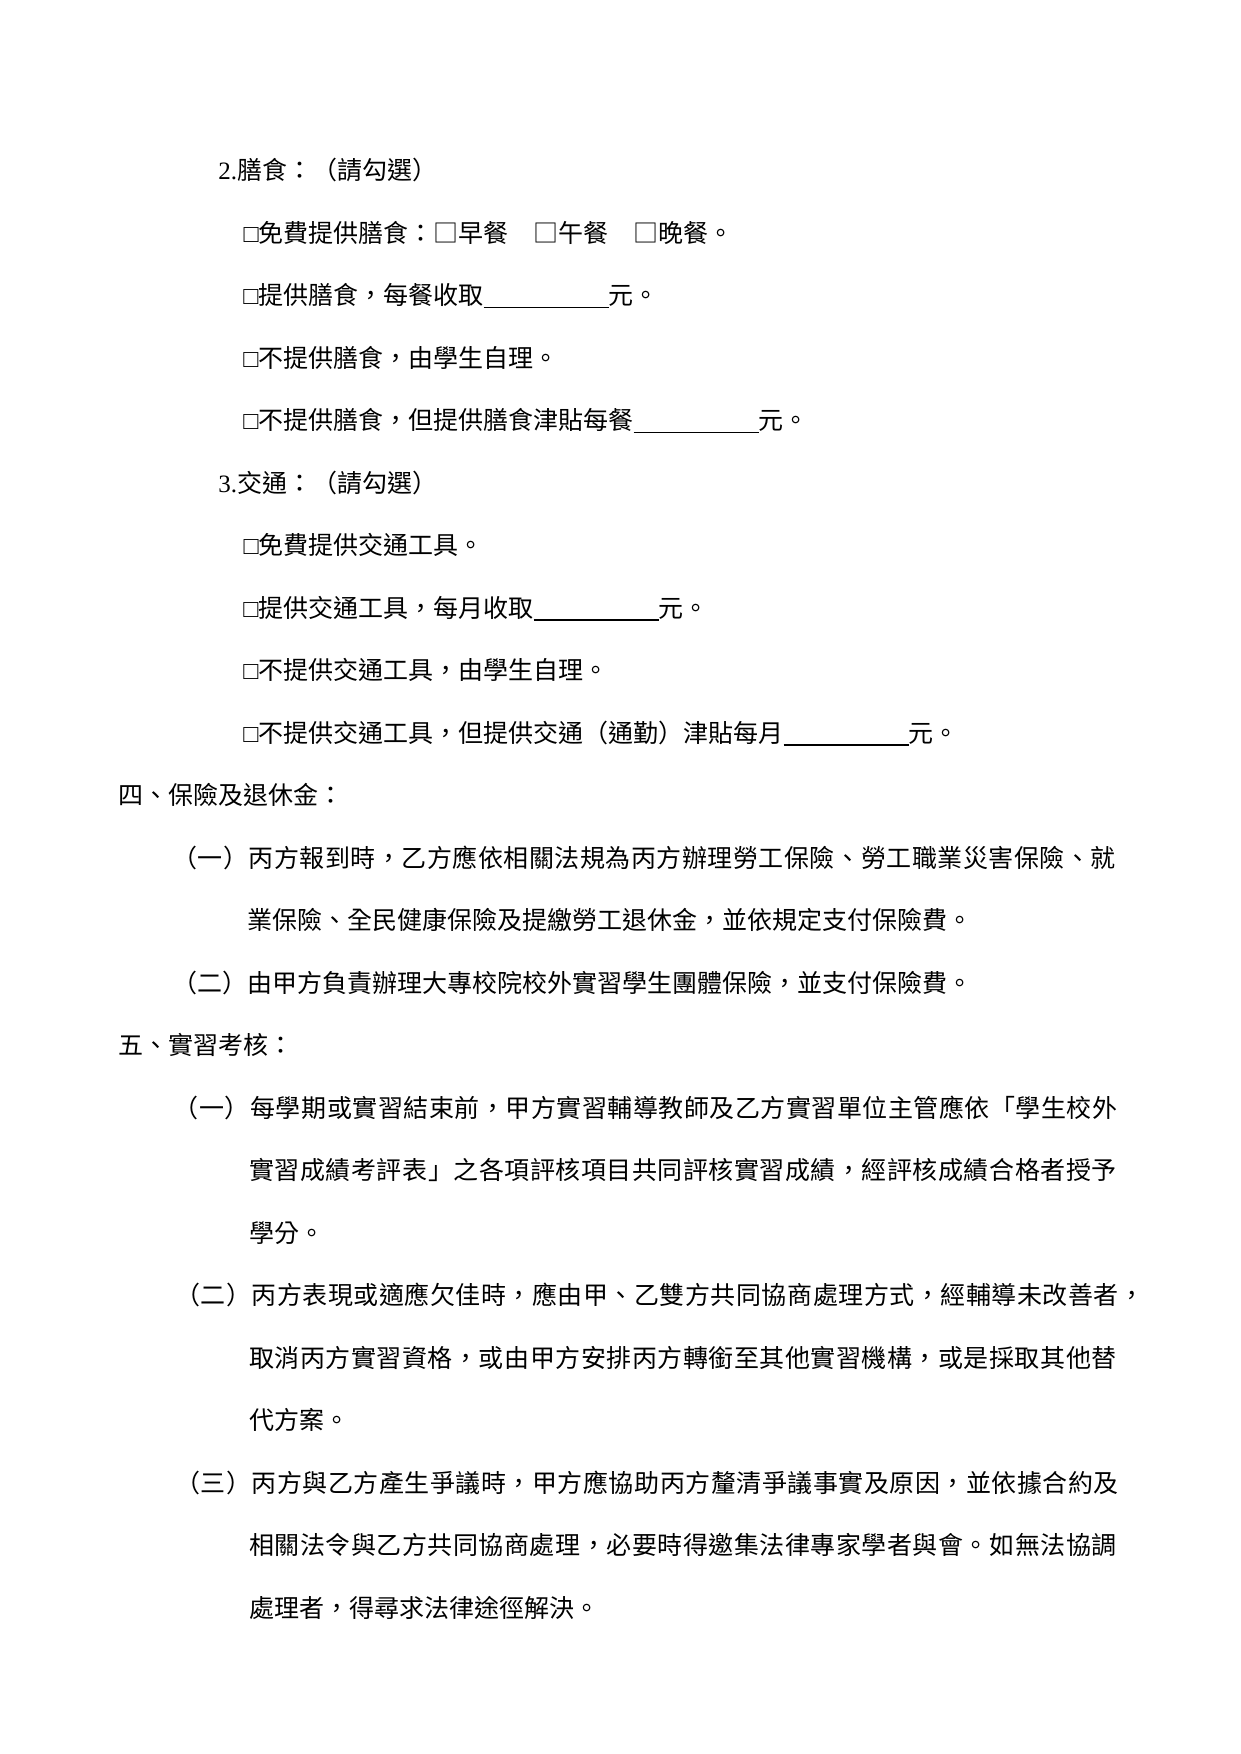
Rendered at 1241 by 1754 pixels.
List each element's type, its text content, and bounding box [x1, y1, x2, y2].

text □不提供交通工具，但提供交通（通勤）津貼每月 元。 [243, 689, 1119, 752]
text （三）丙方與乙方產生爭議時，甲方應協助丙方釐清爭議事實及原因，並依據合約及相關法令與乙方共同協商處理，必要時得邀集法律專家學者與會。如無法協調處理者，得尋求法律途徑解決。 [175, 1439, 1119, 1627]
text 五、實習考核： [118, 1002, 1119, 1064]
text （二）丙方表現或適應欠佳時，應由甲、乙雙方共同協商處理方式，經輔導未改善者，取消丙方實習資格，或由甲方安排丙方轉銜至其他實習機構，或是採取其他替代方案。 [175, 1252, 1119, 1439]
text 四、保險及退休金： [118, 752, 1119, 814]
text □提供膳食，每餐收取 元。 [243, 252, 1119, 314]
text （一）每學期或實習結束前，甲方實習輔導教師及乙方實習單位主管應依「學生校外實習成績考評表」之各項評核項目共同評核實習成績，經評核成績合格者授予學分。 [174, 1064, 1119, 1252]
text □不提供膳食，但提供膳食津貼每餐 元。 [243, 377, 1119, 439]
text □免費提供交通工具。 [118, 502, 1119, 564]
text （二）由甲方負責辦理大專校院校外實習學生團體保險，並支付保險費。 [172, 939, 1119, 1002]
text □免費提供膳食：□早餐 □午餐 □晚餐。 [118, 189, 1119, 252]
text □提供交通工具，每月收取 元。 [243, 564, 1119, 627]
text 3.交通：（請勾選） [118, 439, 1119, 502]
text □不提供膳食，由學生自理。 [243, 314, 1119, 377]
text （一）丙方報到時，乙方應依相關法規為丙方辦理勞工保險、勞工職業災害保險、就業保險、全民健康保險及提繳勞工退休金，並依規定支付保險費。 [172, 814, 1119, 939]
text 2.膳食：（請勾選） [118, 127, 1119, 189]
text □不提供交通工具，由學生自理。 [243, 627, 1119, 689]
